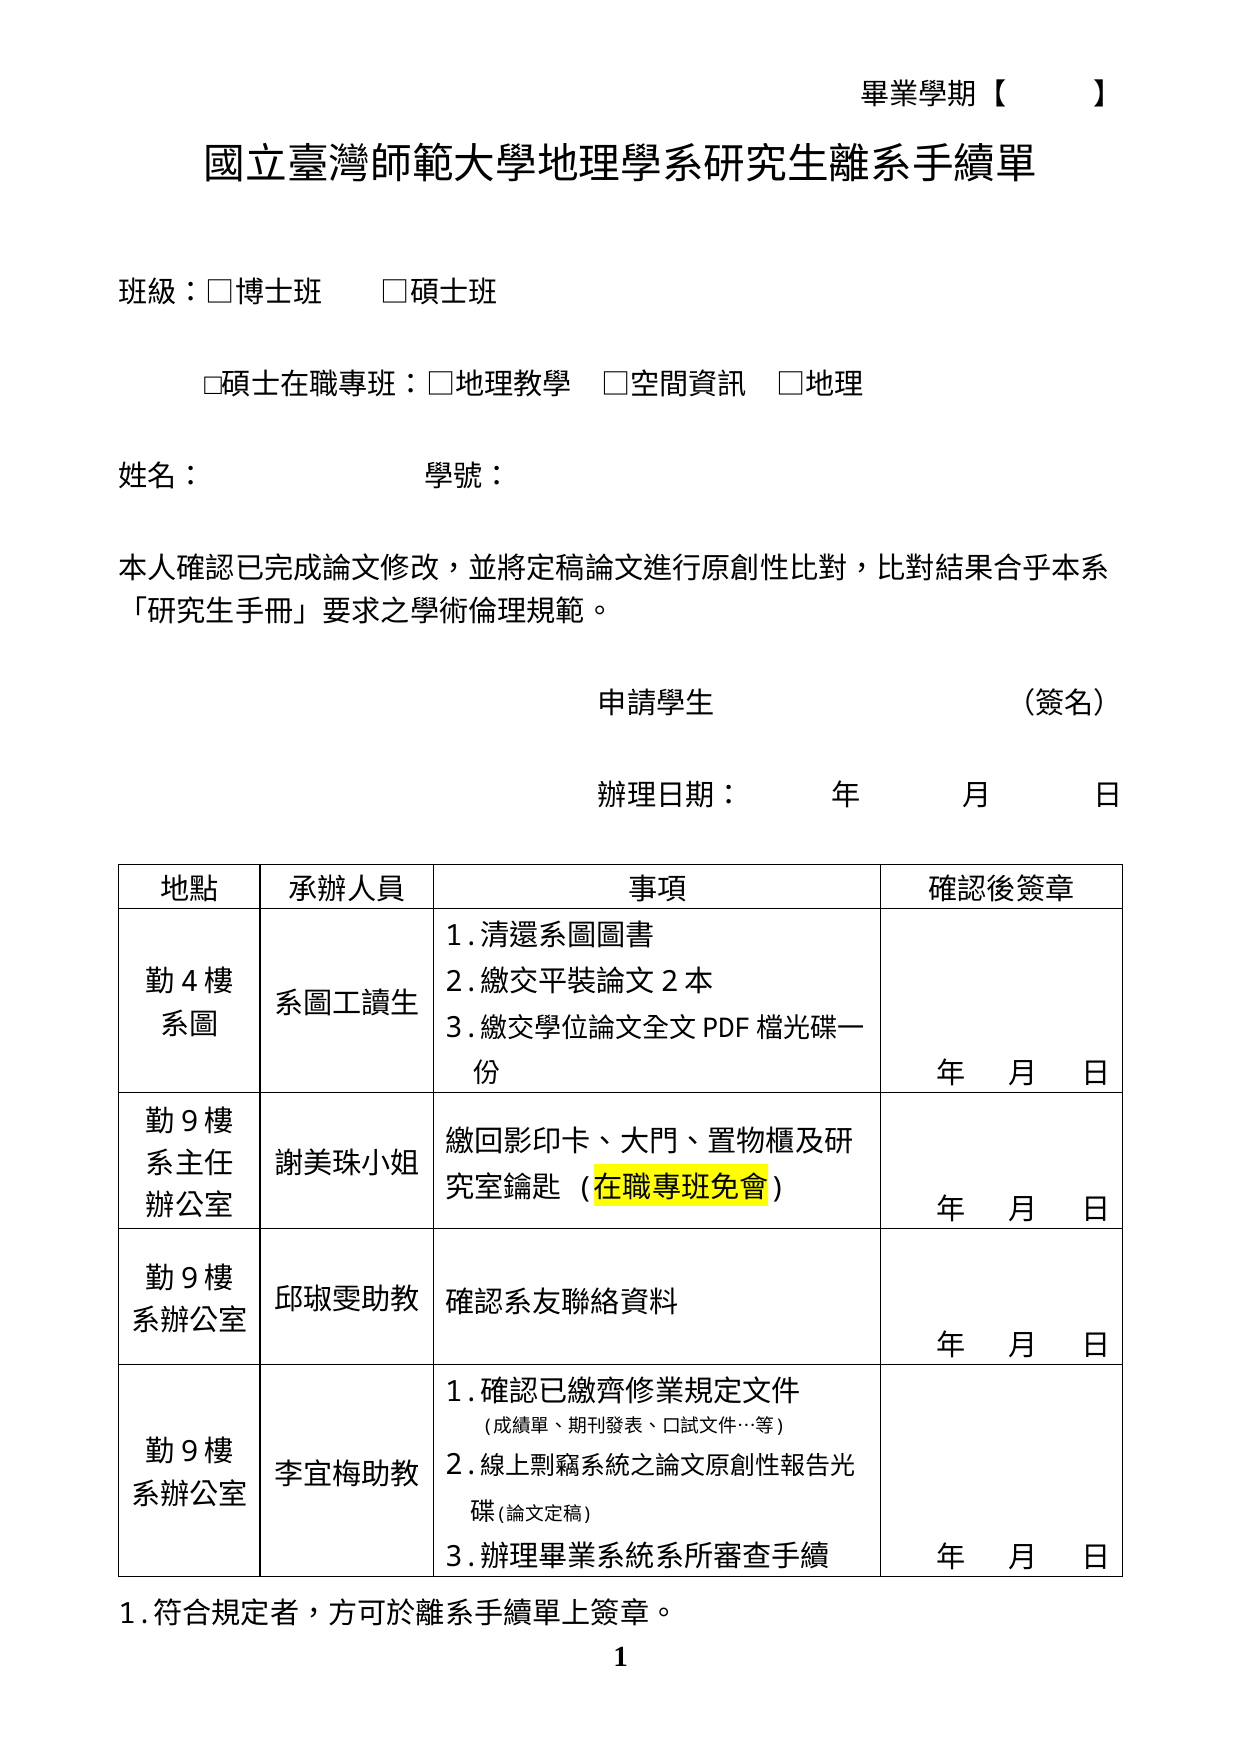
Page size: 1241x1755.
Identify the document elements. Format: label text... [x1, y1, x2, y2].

text 1.符合規定者，方可於離系手續單上簽章。 [118, 1589, 1122, 1632]
table_cell 年 月 日 [881, 909, 1122, 1092]
table_cell 勤9樓 系主任 辦公室 [119, 1093, 259, 1228]
text 班級：□博士班 □碩士班 [118, 268, 1122, 310]
text 國立臺灣師範大學地理學系研究生離系手續單 [118, 131, 1122, 191]
table_cell 邱琡雯助教 [261, 1229, 433, 1364]
table_cell 李宜梅助教 [261, 1365, 433, 1576]
table_cell 年 月 日 [881, 1229, 1122, 1364]
table_header 地點 [119, 865, 259, 908]
table_cell 繳回影印卡、大門、置物櫃及研究室鑰匙 (在職專班免會) [434, 1093, 880, 1228]
table_cell 勤9樓 系辦公室 [119, 1365, 259, 1576]
table_cell 1.確認已繳齊修業規定文件 (成績單、期刊發表、口試文件…等) 2.線上剽竊系統之論文原創性報告光碟(論文定稿) 3.辦理畢業系統系所審查手續 [434, 1365, 880, 1576]
table_cell 謝美珠小姐 [261, 1093, 433, 1228]
table_cell 1.清還系圖圖書 2.繳交平裝論文2本 3.繳交學位論文全文PDF檔光碟一份 [434, 909, 880, 1092]
text 申請學生 （簽名） [118, 680, 1122, 722]
table_cell 勤4樓 系圖 [119, 909, 259, 1092]
text 本人確認已完成論文修改，並將定稿論文進行原創性比對，比對結果合乎本系「研究生手冊」要求之學術倫理規範。 [118, 545, 1122, 630]
table_header 承辦人員 [261, 865, 433, 908]
table_cell 年 月 日 [881, 1365, 1122, 1576]
table_cell 年 月 日 [881, 1093, 1122, 1228]
text 姓名： 學號： [118, 453, 1122, 495]
text 辦理日期： 年 月 日 [118, 772, 1122, 814]
table_cell 勤9樓 系辦公室 [119, 1229, 259, 1364]
table_cell 確認系友聯絡資料 [434, 1229, 880, 1364]
table_cell 系圖工讀生 [261, 909, 433, 1092]
text □碩士在職專班：□地理教學 □空間資訊 □地理 [204, 360, 1122, 403]
table_header 確認後簽章 [881, 865, 1122, 908]
table_header 事項 [434, 865, 880, 908]
